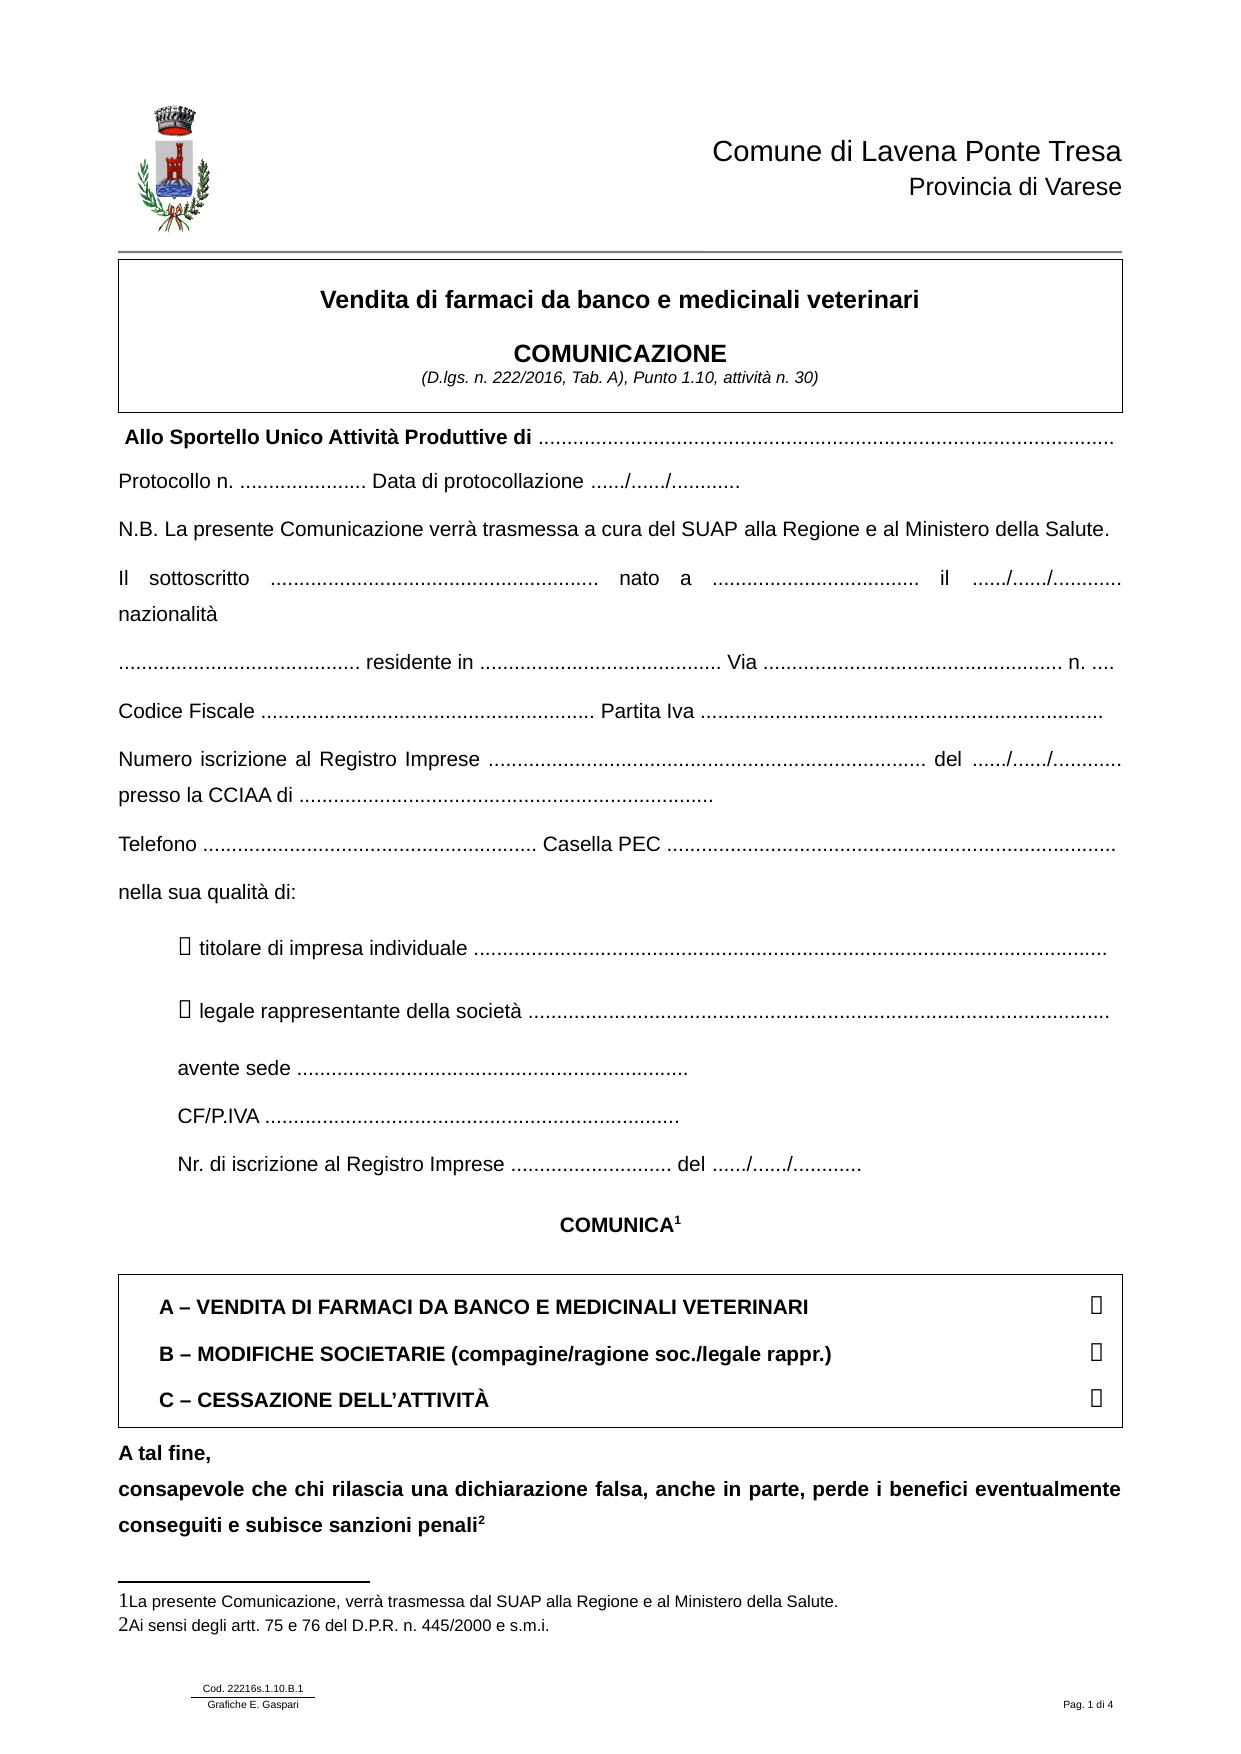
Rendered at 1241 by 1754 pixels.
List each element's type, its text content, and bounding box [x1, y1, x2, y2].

text COMUNICA [118, 1213, 1122, 1237]
text avente sede .................................................................... [177, 1055, 1122, 1079]
text CF/P.IVA ........................................................................ [177, 1104, 1122, 1128]
text Protocollo n. ...................... Data di protocollazione ....../....../............ [118, 469, 1122, 493]
text consapevole che chi rilascia una dichiarazione falsa, anche in parte, perde i benefici eventualmente conseguiti e subisce sanzioni penali [118, 1477, 1122, 1537]
picture [122, 103, 224, 234]
text Provincia di Varese [224, 172, 1122, 201]
text Numero iscrizione al Registro Imprese ............................................................................ del ....../....../............ presso la CCIAA di ........................................................................ [118, 747, 1122, 807]
table_header Vendita di farmaci da banco e medicinali veterinari COMUNICAZIONE (D.lgs. n. 222/2016, Tab. A), Punto 1.10, attività n. 30) [119, 260, 1122, 412]
text .......................................... residente in .......................................... Via .................................................... n. .... [118, 650, 1122, 674]
text Comune di Lavena Ponte Tresa [224, 134, 1122, 167]
text Allo Sportello Unico Attività Produttive di .................................................................................................... [118, 425, 1122, 449]
text N.B. La presente Comunicazione verrà trasmessa a cura del SUAP alla Regione e al Ministero della Salute. [118, 517, 1122, 541]
text Telefono .......................................................... Casella PEC .............................................................................. [118, 831, 1122, 855]
text A tal fine, [118, 1441, 1122, 1465]
text Codice Fiscale .......................................................... Partita Iva ...................................................................... [118, 698, 1122, 722]
table_header A – VENDITA DI FARMACI DA BANCO E MEDICINALI VETERINARI  B – MODIFICHE SOCIETARIE (compagine/ragione soc./legale rappr.)  C – CESSAZIONE DELL’ATTIVITÀ  [119, 1275, 1122, 1427]
text La presente Comunicazione, verrà trasmessa dal SUAP alla Regione e al Ministero della Salute. [118, 1588, 1122, 1612]
text Ai sensi degli artt. 75 e 76 del D.P.R. n. 445/2000 e s.m.i. [118, 1612, 1122, 1636]
text  titolare di impresa individuale .............................................................................................................. [177, 928, 1122, 962]
text nella sua qualità di: [118, 880, 1122, 904]
text Nr. di iscrizione al Registro Imprese ............................ del ....../....../............ [177, 1152, 1122, 1176]
text Il sottoscritto ......................................................... nato a .................................... il ....../....../............ nazionalità [118, 566, 1122, 626]
text  legale rappresentante della società ..................................................................................................... [177, 992, 1122, 1026]
